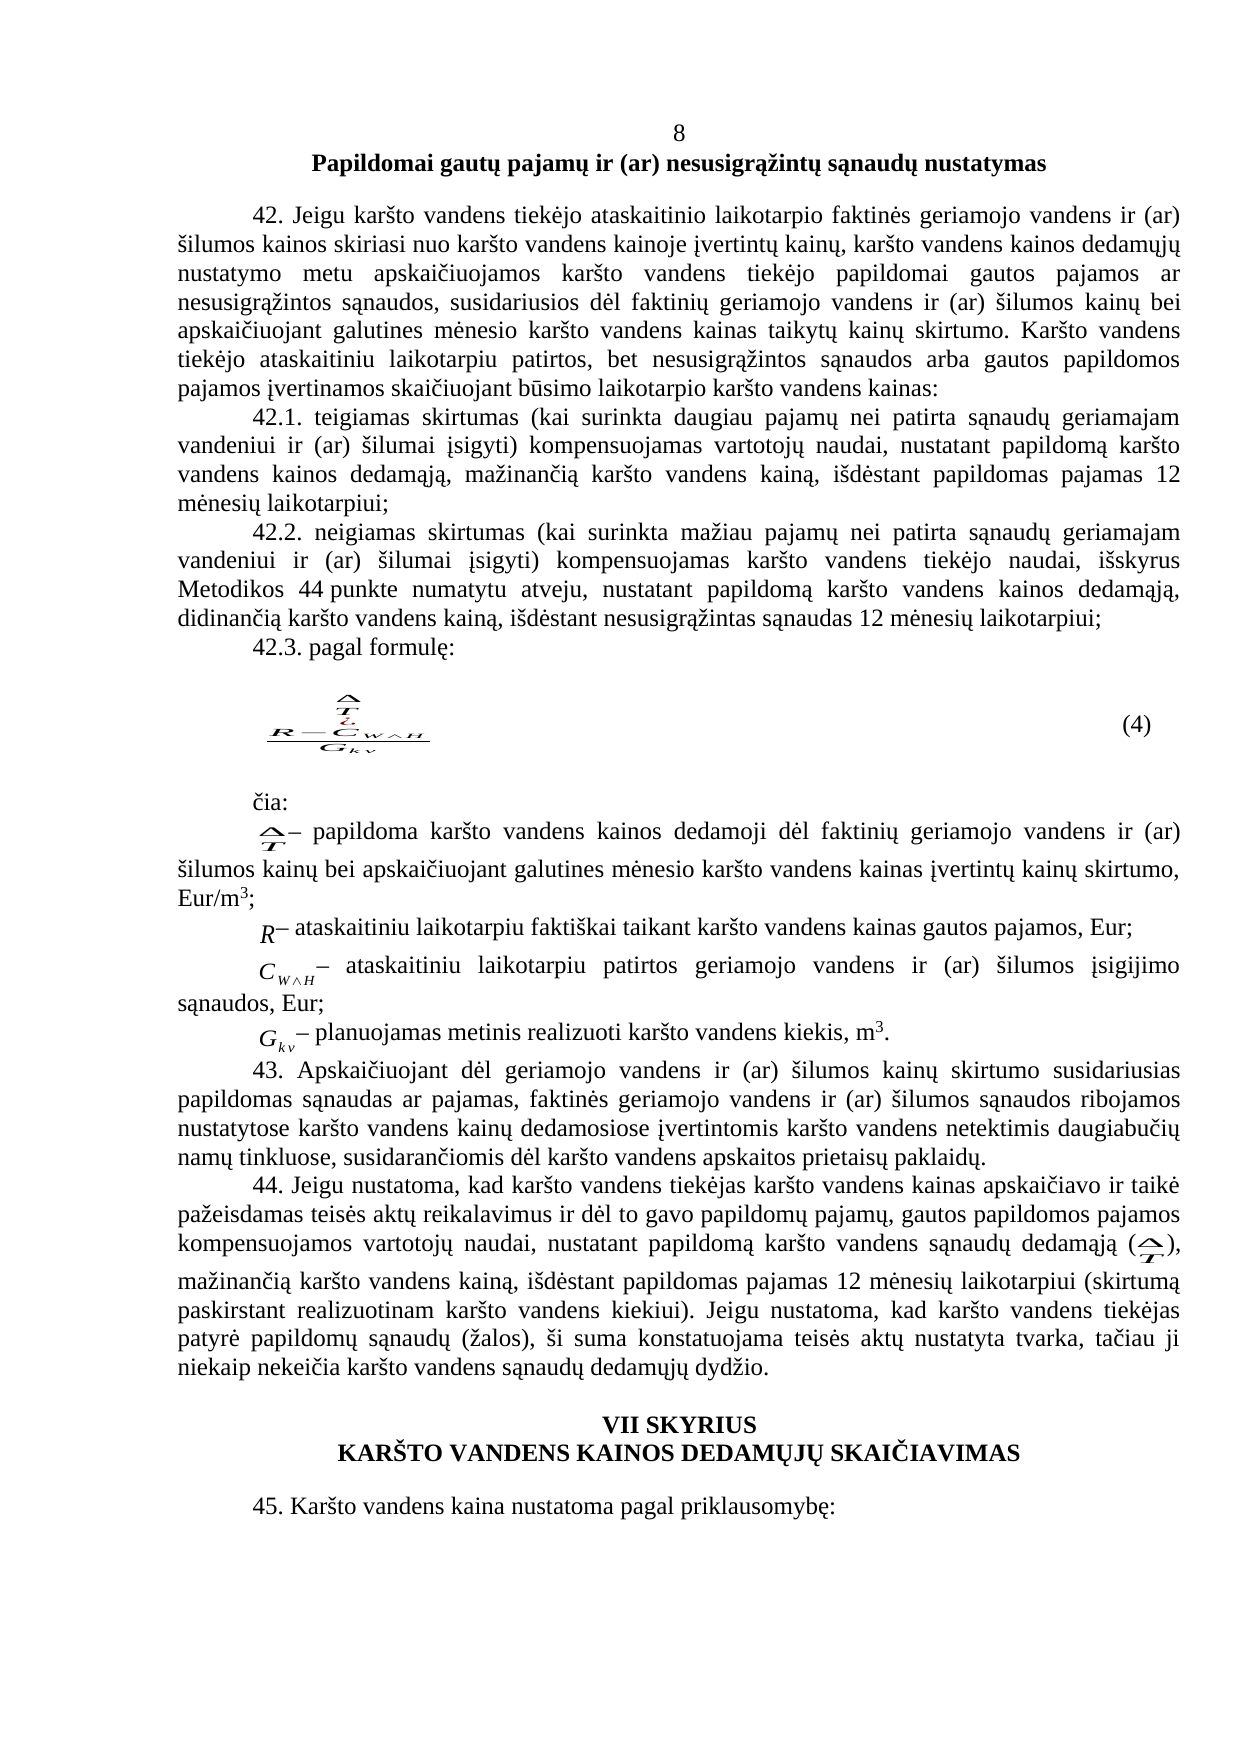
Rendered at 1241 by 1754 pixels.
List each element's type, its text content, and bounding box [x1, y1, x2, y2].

table_header [177, 689, 253, 759]
text čia: [177, 787, 1181, 816]
text 44. Jeigu nustatoma, kad karšto vandens tiekėjas karšto vandens kainas apskaičiavo ir taikė pažeisdamas teisės aktų reikalavimus ir dėl to gavo papildomų pajamų, gautos papildomos pajamos kompensuojamos vartotojų naudai, nustatant papildomą karšto vandens sąnaudų dedamąją (), mažinančią karšto vandens kainą, išdėstant papildomas pajamas 12 mėnesių laikotarpiui (skirtumą paskirstant realizuotinam karšto vandens kiekiui). Jeigu nustatoma, kad karšto vandens tiekėjas patyrė papildomų sąnaudų (žalos), ši suma konstatuojama teisės aktų nustatyta tvarka, tačiau ji niekaip nekeičia karšto vandens sąnaudų dedamųjų dydžio. [177, 1170, 1181, 1381]
subtitle Papildomai gautų pajamų ir (ar) nesusigrąžintų sąnaudų nustatymas [177, 148, 1181, 176]
text – planuojamas metinis realizuoti karšto vandens kiekis, m3. [177, 1017, 1181, 1055]
text 43. Apskaičiuojant dėl geriamojo vandens ir (ar) šilumos kainų skirtumo susidariusias papildomas sąnaudas ar pajamas, faktinės geriamojo vandens ir (ar) šilumos sąnaudos ribojamos nustatytose karšto vandens kainų dedamosiose įvertintomis karšto vandens netektimis daugiabučių namų tinkluose, susidarančiomis dėl karšto vandens apskaitos prietaisų paklaidų. [177, 1055, 1181, 1170]
text VII SKYRIUS [177, 1410, 1181, 1438]
text – ataskaitiniu laikotarpiu faktiškai taikant karšto vandens kainas gautos pajamos, Eur; [177, 912, 1181, 950]
text 42. Jeigu karšto vandens tiekėjo ataskaitinio laikotarpio faktinės geriamojo vandens ir (ar) šilumos kainos skiriasi nuo karšto vandens kainoje įvertintų kainų, karšto vandens kainos dedamųjų nustatymo metu apskaičiuojamos karšto vandens tiekėjo papildomai gautos pajamos ar nesusigrąžintos sąnaudos, susidariusios dėl faktinių geriamojo vandens ir (ar) šilumos kainų bei apskaičiuojant galutines mėnesio karšto vandens kainas taikytų kainų skirtumo. Karšto vandens tiekėjo ataskaitiniu laikotarpiu patirtos, bet nesusigrąžintos sąnaudos arba gautos papildomos pajamos įvertinamos skaičiuojant būsimo laikotarpio karšto vandens kainas: [177, 200, 1181, 402]
text – papildoma karšto vandens kainos dedamoji dėl faktinių geriamojo vandens ir (ar) šilumos kainų bei apskaičiuojant galutines mėnesio karšto vandens kainas įvertintų kainų skirtumo, Eur/m3; [177, 816, 1181, 912]
table_header [253, 689, 1092, 759]
subtitle KARŠTO VANDENS KAINOS DEDAMŲJŲ SKAIČIAVIMAS [177, 1438, 1181, 1467]
text 45. Karšto vandens kaina nustatoma pagal priklausomybę: [177, 1491, 1181, 1520]
text 42.1. teigiamas skirtumas (kai surinkta daugiau pajamų nei patirta sąnaudų geriamajam vandeniui ir (ar) šilumai įsigyti) kompensuojamas vartotojų naudai, nustatant papildomą karšto vandens kainos dedamąją, mažinančią karšto vandens kainą, išdėstant papildomas pajamas 12 mėnesių laikotarpiui; [177, 402, 1181, 517]
table_header (4) [1092, 689, 1181, 759]
text – ataskaitiniu laikotarpiu patirtos geriamojo vandens ir (ar) šilumos įsigijimo sąnaudos, Eur; [177, 950, 1181, 1017]
text 42.2. neigiamas skirtumas (kai surinkta mažiau pajamų nei patirta sąnaudų geriamajam vandeniui ir (ar) šilumai įsigyti) kompensuojamas karšto vandens tiekėjo naudai, išskyrus Metodikos 44 punkte numatytu atveju, nustatant papildomą karšto vandens kainos dedamąją, didinančią karšto vandens kainą, išdėstant nesusigrąžintas sąnaudas 12 mėnesių laikotarpiui; [177, 517, 1181, 632]
text 42.3. pagal formulę: [177, 632, 1181, 660]
